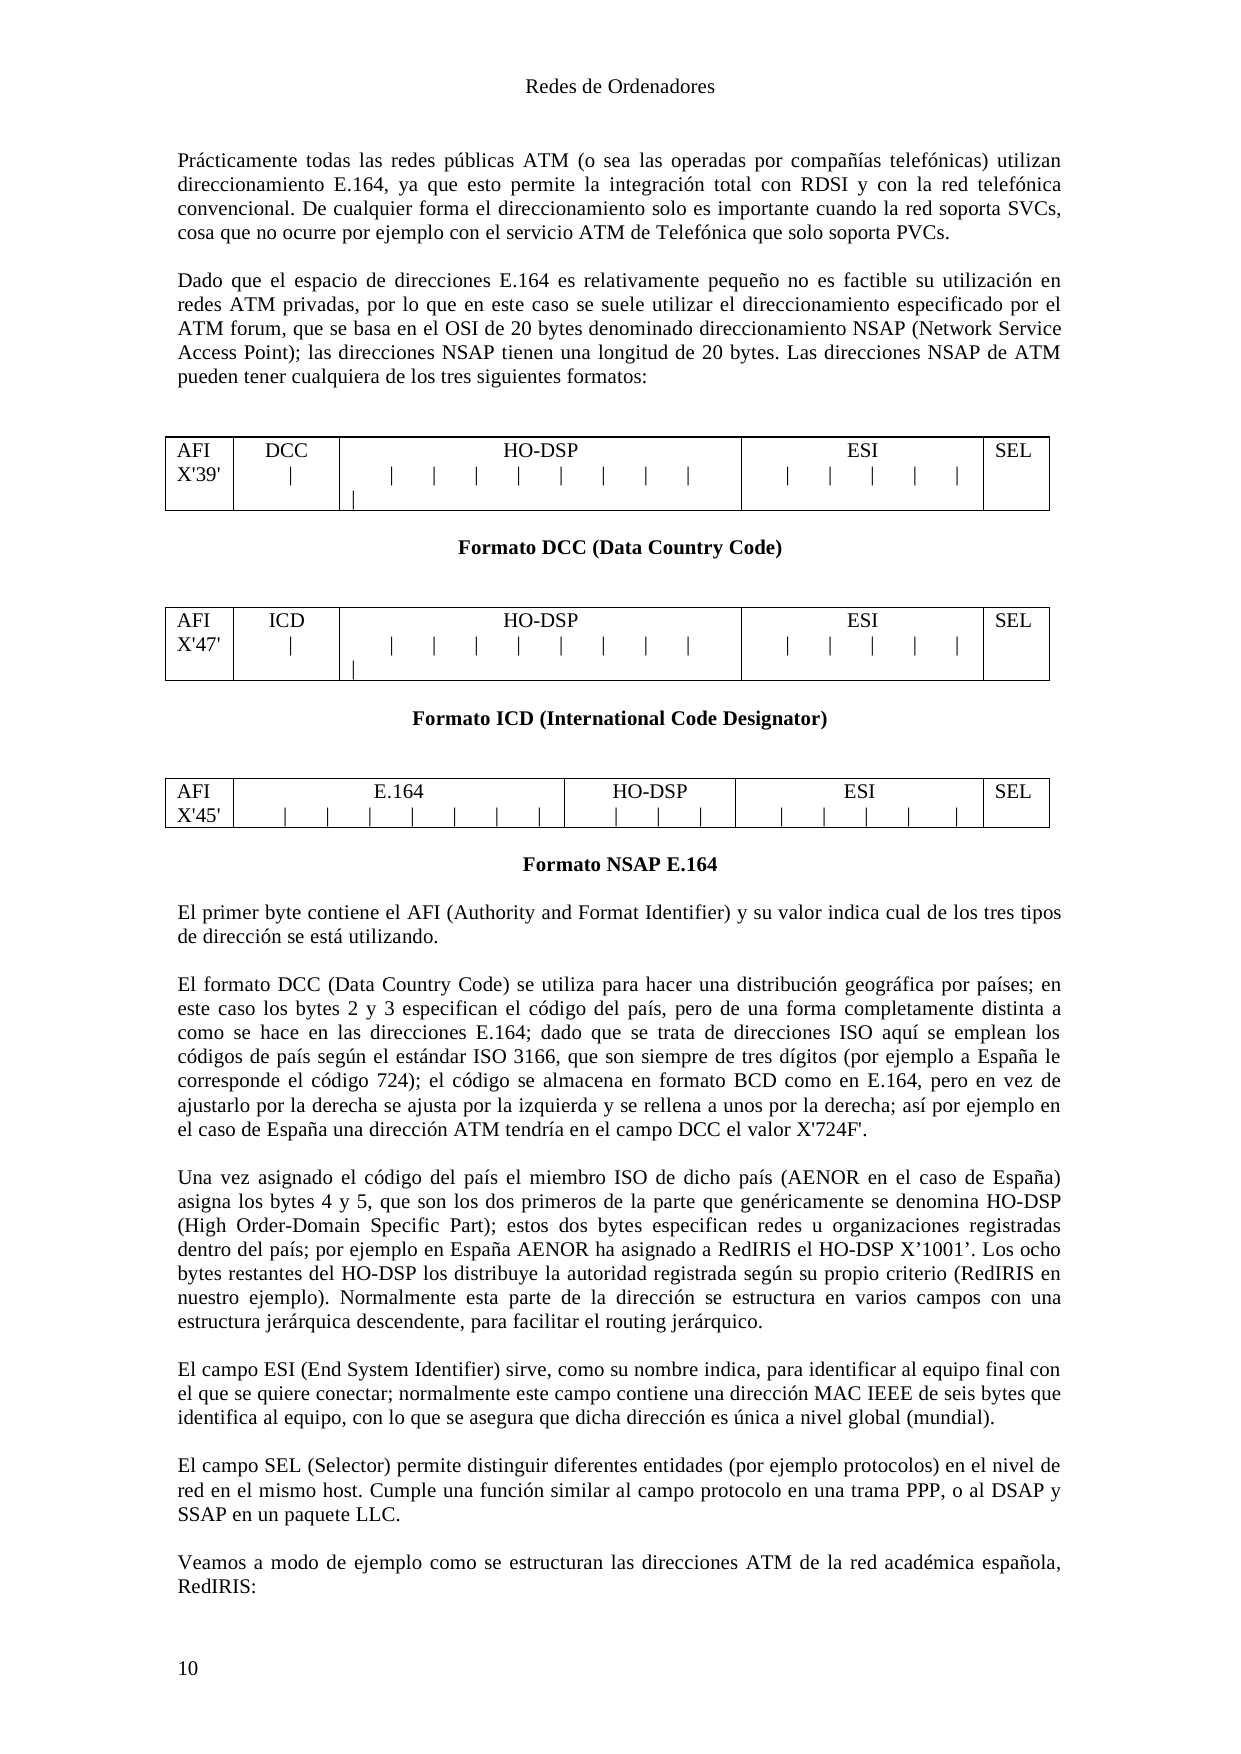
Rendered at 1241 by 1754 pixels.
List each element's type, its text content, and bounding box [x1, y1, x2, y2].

table_header HO-DSP | | | | | | | | | [340, 608, 741, 680]
text El campo ESI (End System Identifier) sirve, como su nombre indica, para identificar al equipo final con el que se quiere conectar; normalmente este campo contiene una dirección MAC IEEE de seis bytes que identifica al equipo, con lo que se asegura que dicha dirección es única a nivel global (mundial). [177, 1357, 1063, 1429]
text Formato DCC (Data Country Code) [177, 535, 1063, 559]
table_header SEL [984, 438, 1049, 510]
text Veamos a modo de ejemplo como se estructuran las direcciones ATM de la red académica española, RedIRIS: [177, 1549, 1063, 1598]
table_header AFI X'47' [166, 608, 233, 680]
text El formato DCC (Data Country Code) se utiliza para hacer una distribución geográfica por países; en este caso los bytes 2 y 3 especifican el código del país, pero de una forma completamente distinta a como se hace en las direcciones E.164; dado que se trata de direcciones ISO aquí se emplean los códigos de país según el estándar ISO 3166, que son siempre de tres dígitos (por ejemplo a España le corresponde el código 724); el código se almacena en formato BCD como en E.164, pero en vez de ajustarlo por la derecha se ajusta por la izquierda y se rellena a unos por la derecha; así por ejemplo en el caso de España una dirección ATM tendría en el campo DCC el valor X'724F'. [177, 972, 1063, 1141]
table_header SEL [984, 608, 1049, 680]
table_header ESI | | | | | [742, 438, 983, 510]
table_header ESI | | | | | [736, 779, 983, 827]
table_header SEL [984, 779, 1049, 827]
text Formato NSAP E.164 [177, 852, 1063, 876]
text El campo SEL (Selector) permite distinguir diferentes entidades (por ejemplo protocolos) en el nivel de red en el mismo host. Cumple una función similar al campo protocolo en una trama PPP, o al DSAP y SSAP en un paquete LLC. [177, 1453, 1063, 1526]
table_header ESI | | | | | [742, 608, 983, 680]
table_header E.164 | | | | | | | [234, 779, 564, 827]
table_header ICD | [234, 608, 339, 680]
table_header HO-DSP | | | [565, 779, 735, 827]
text Formato ICD (International Code Designator) [177, 705, 1063, 729]
text Prácticamente todas las redes públicas ATM (o sea las operadas por compañías telefónicas) utilizan direccionamiento E.164, ya que esto permite la integración total con RDSI y con la red telefónica convencional. De cualquier forma el direccionamiento solo es importante cuando la red soporta SVCs, cosa que no ocurre por ejemplo con el servicio ATM de Telefónica que solo soporta PVCs. [177, 148, 1063, 244]
table_header AFI X'39' [166, 438, 233, 510]
text Una vez asignado el código del país el miembro ISO de dicho país (AENOR en el caso de España) asigna los bytes 4 y 5, que son los dos primeros de la parte que genéricamente se denomina HO-DSP (High Order-Domain Specific Part); estos dos bytes especifican redes u organizaciones registradas dentro del país; por ejemplo en España AENOR ha asignado a RedIRIS el HO-DSP X’1001’. Los ocho bytes restantes del HO-DSP los distribuye la autoridad registrada según su propio criterio (RedIRIS en nuestro ejemplo). Normalmente esta parte de la dirección se estructura en varios campos con una estructura jerárquica descendente, para facilitar el routing jerárquico. [177, 1164, 1063, 1333]
text El primer byte contiene el AFI (Authority and Format Identifier) y su valor indica cual de los tres tipos de dirección se está utilizando. [177, 900, 1063, 948]
table_header DCC | [234, 438, 339, 510]
text Dado que el espacio de direcciones E.164 es relativamente pequeño no es factible su utilización en redes ATM privadas, por lo que en este caso se suele utilizar el direccionamiento especificado por el ATM forum, que se basa en el OSI de 20 bytes denominado direccionamiento NSAP (Network Service Access Point); las direcciones NSAP tienen una longitud de 20 bytes. Las direcciones NSAP de ATM pueden tener cualquiera de los tres siguientes formatos: [177, 268, 1063, 388]
table_header AFI X'45' [166, 779, 233, 827]
table_header HO-DSP | | | | | | | | | [340, 438, 741, 510]
